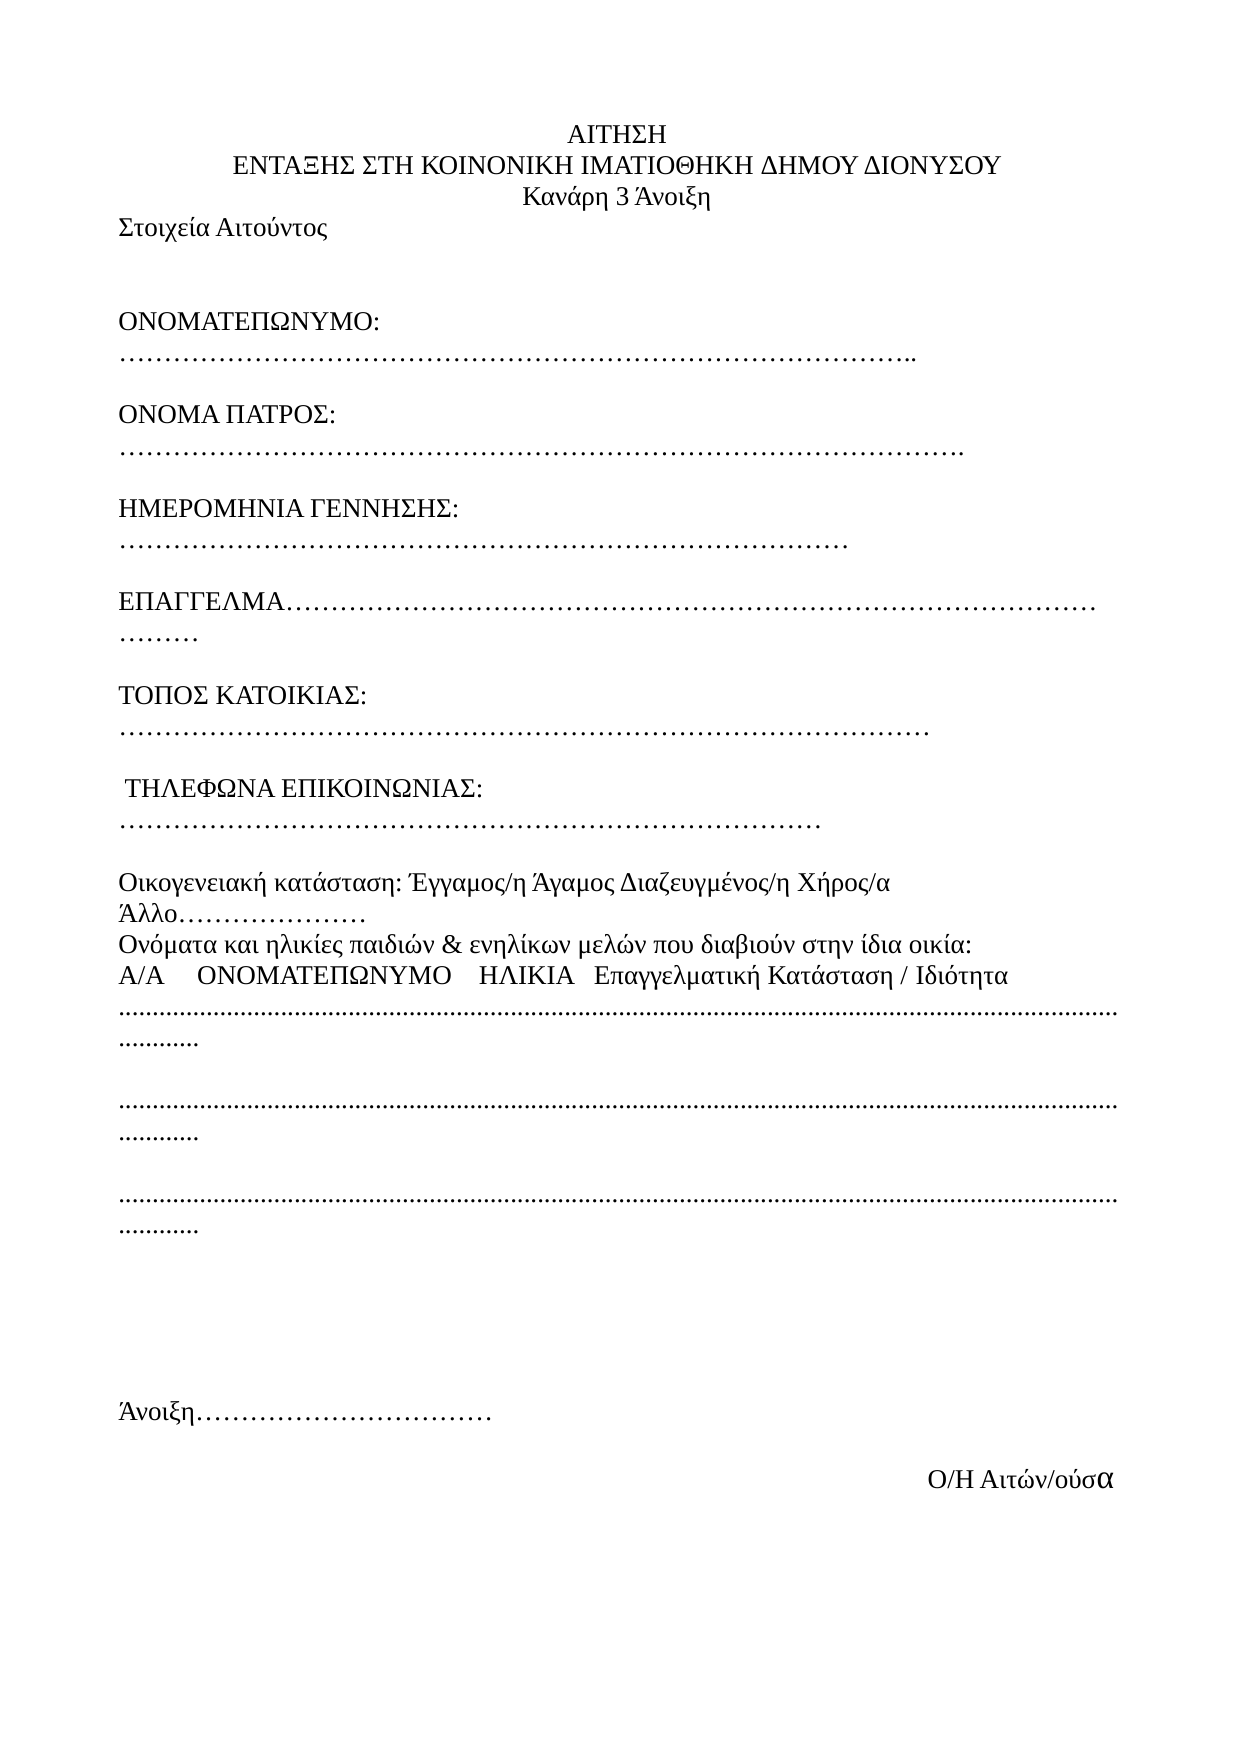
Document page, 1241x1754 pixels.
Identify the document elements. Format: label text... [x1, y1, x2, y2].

text Οικογενειακή κατάσταση: Έγγαμος/η Άγαμος Διαζευγμένος/η Χήρος/α [118, 866, 1122, 897]
text Ο/Η Αιτών/ούσα [118, 1457, 1122, 1496]
text ΕΠΑΓΓΕΛΜΑ……………………………………………………………………………………… [118, 585, 1122, 648]
text Άλλο………………… [118, 897, 1122, 928]
text Α/Α ΟΝΟΜΑΤΕΠΩΝΥΜΟ ΗΛΙΚΙΑ Επαγγελματική Κατάσταση / Ιδιότητα [118, 959, 1122, 990]
text ΤΗΛΕΦΩΝΑ ΕΠΙΚΟΙΝΩΝΙΑΣ:…………………………………………………………………… [118, 772, 1122, 834]
text ΕΝΤΑΞΗΣ ΣΤΗ ΚΟΙΝΟΝΙΚΗ ΙΜΑΤΙΟΘΗΚΗ ΔΗΜΟΥ ΔΙΟΝΥΣΟΥ [118, 149, 1122, 180]
text ΗΜΕΡΟΜΗΝΙΑ ΓΕΝΝΗΣΗΣ:……………………………………………………………………… [118, 492, 1122, 554]
text Στοιχεία Αιτούντος [118, 212, 1122, 243]
text ................................................................................................................................................................ [118, 1084, 1122, 1146]
text ................................................................................................................................................................ [118, 1177, 1122, 1239]
text Κανάρη 3 Άνοιξη [118, 180, 1122, 212]
text Άνοιξη…………………………… [118, 1395, 1122, 1426]
text ΤΟΠΟΣ ΚΑΤΟΙΚΙΑΣ:……………………………………………………………………………… [118, 679, 1122, 741]
text ................................................................................................................................................................ [118, 990, 1122, 1052]
text ΑΙΤΗΣΗ [118, 118, 1122, 149]
text ΟΝΟΜΑΤΕΠΩΝΥΜΟ:…………………………………………………………………………….. [118, 305, 1122, 367]
text ΟΝΟΜΑ ΠΑΤΡΟΣ:…………………………………………………………………………………. [118, 398, 1122, 461]
text Ονόματα και ηλικίες παιδιών & ενηλίκων μελών που διαβιούν στην ίδια οικία: [118, 928, 1122, 959]
